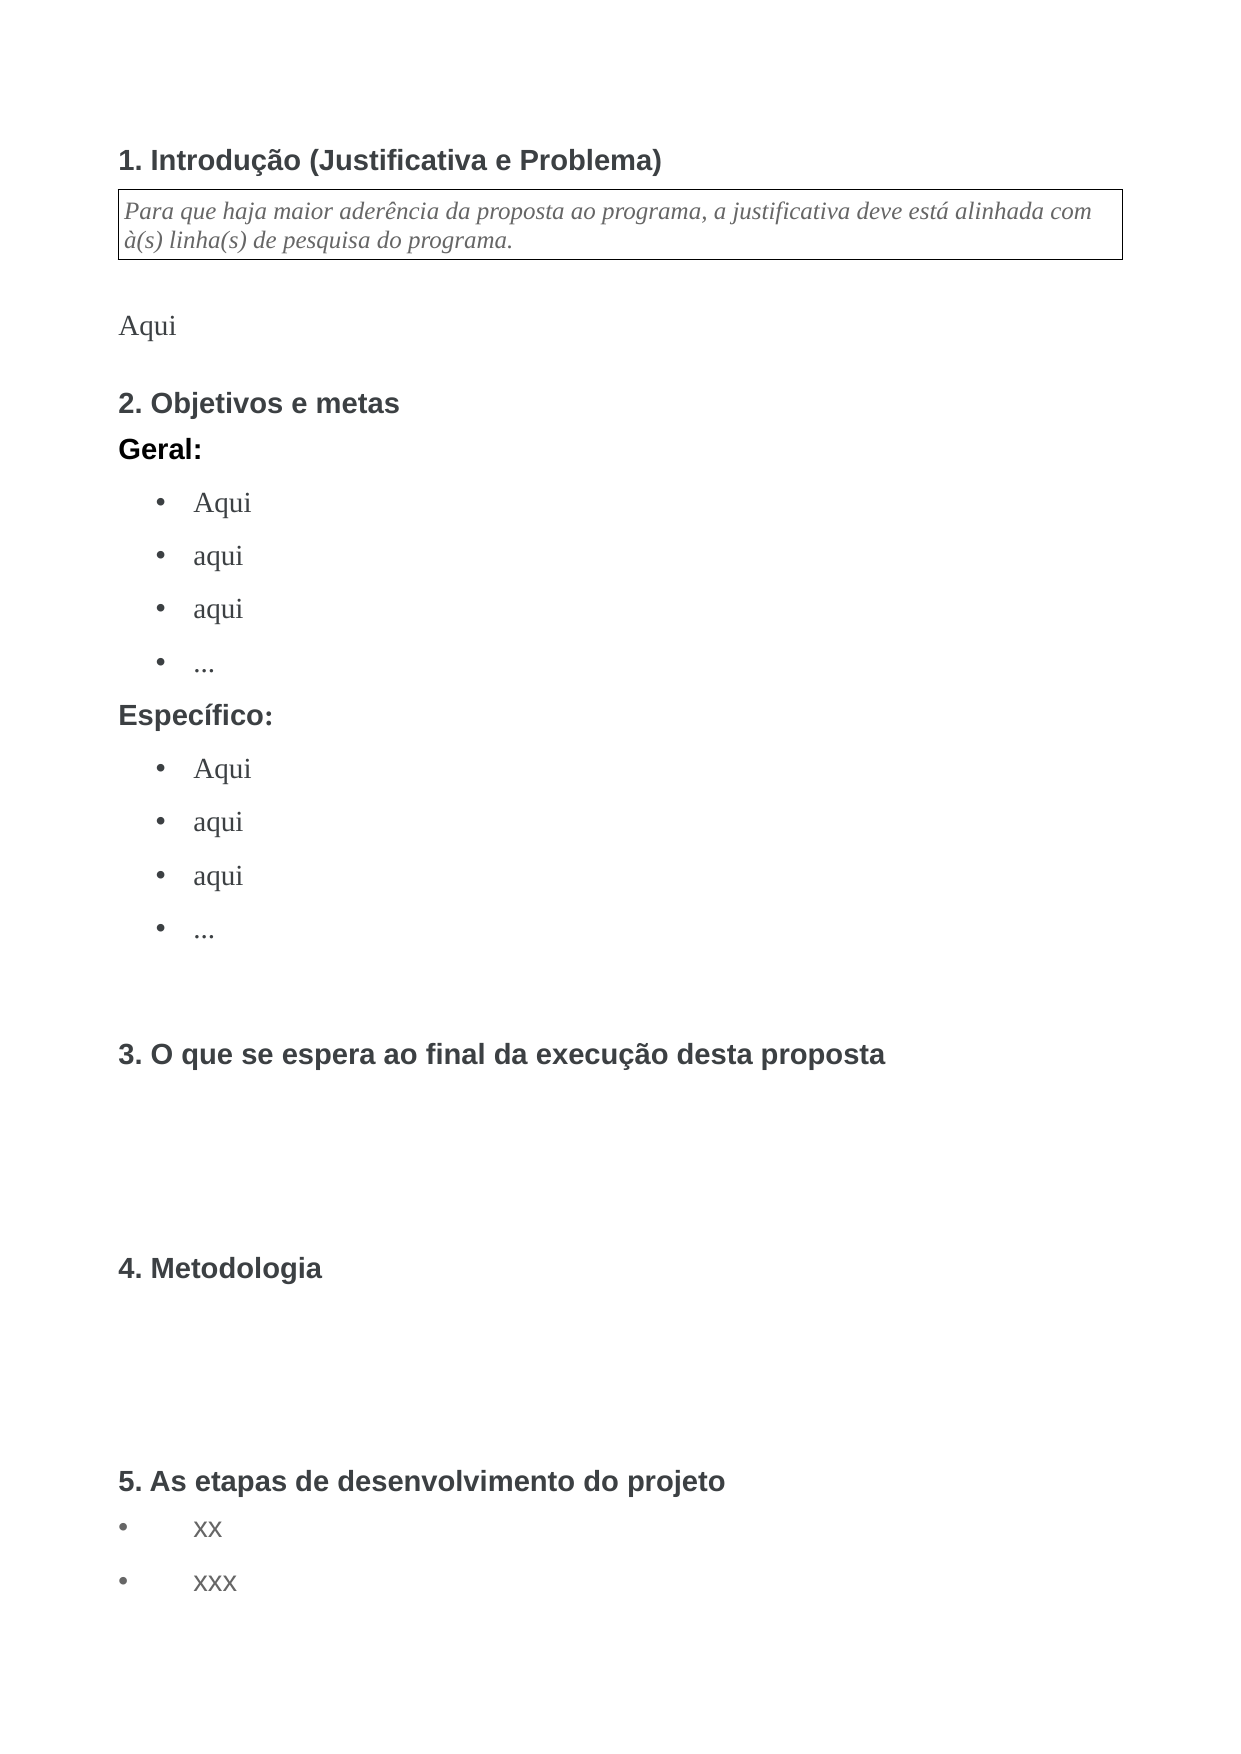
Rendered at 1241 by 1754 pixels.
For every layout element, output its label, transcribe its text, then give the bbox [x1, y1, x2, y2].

subtitle 2. Objetivos e metas [118, 386, 1122, 419]
subtitle 4. Metodologia [118, 1251, 1122, 1284]
text Geral: [118, 432, 1122, 466]
list xxx [118, 1564, 1122, 1598]
text Aqui [118, 308, 1122, 341]
list aqui [156, 804, 1122, 838]
table_header Para que haja maior aderência da proposta ao programa, a justificativa deve está alinhada com à(s) linha(s) de pesquisa do programa. [119, 190, 1122, 259]
list ... [156, 645, 1122, 678]
list aqui [156, 538, 1122, 572]
list aqui [156, 592, 1122, 625]
list Aqui [156, 751, 1122, 785]
subtitle 3. O que se espera ao final da execução desta proposta [118, 1037, 1122, 1070]
list ... [156, 911, 1122, 944]
subtitle 5. As etapas de desenvolvimento do projeto [118, 1464, 1122, 1498]
list Específico: [118, 698, 1122, 732]
list Aqui [156, 485, 1122, 519]
list xx [118, 1511, 1122, 1544]
subtitle 1. Introdução (Justificativa e Problema) [118, 143, 1122, 177]
list aqui [156, 858, 1122, 891]
